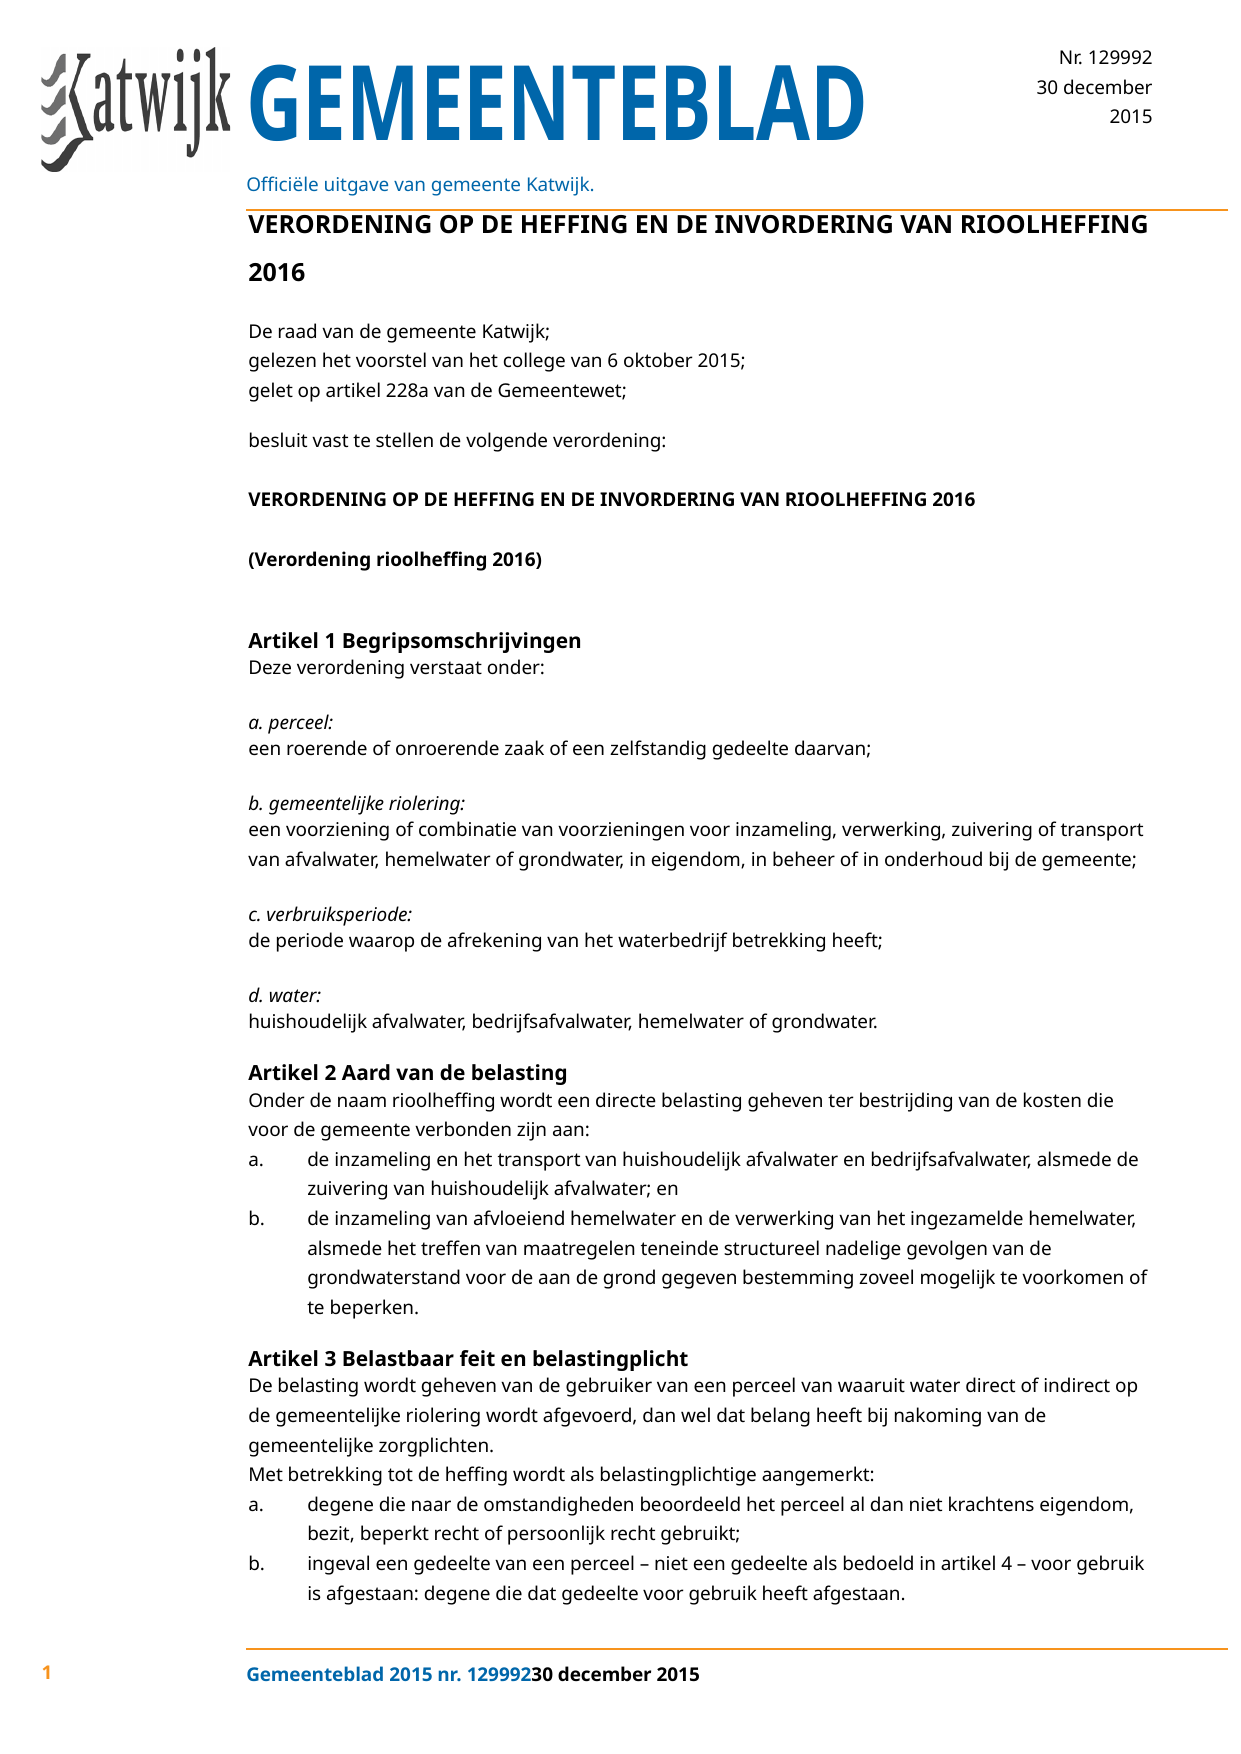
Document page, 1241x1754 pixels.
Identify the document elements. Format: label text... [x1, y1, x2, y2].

list ingeval een gedeelte van een perceel – niet een gedeelte als bedoeld in artikel 4 – voor gebruik is afgestaan: degene die dat gedeelte voor gebruik heeft afgestaan. [248, 1550, 1152, 1606]
text Artikel 1 Begripsomschrijvingen [248, 626, 1152, 654]
text de periode waarop de afrekening van het waterbedrijf betrekking heeft; [248, 927, 1152, 953]
text Met betrekking tot de heffing wordt als belastingplichtige aangemerkt: [248, 1461, 1152, 1487]
text een roerende of onroerende zaak of een zelfstandig gedeelte daarvan; [248, 735, 1152, 761]
text gelezen het voorstel van het college van 6 oktober 2015; [248, 347, 1152, 373]
list degene die naar de omstandigheden beoordeeld het perceel al dan niet krachtens eigendom, bezit, beperkt recht of persoonlijk recht gebruikt; [248, 1491, 1152, 1546]
text een voorziening of combinatie van voorzieningen voor inzameling, verwerking, zuivering of transport van afvalwater, hemelwater of grondwater, in eigendom, in beheer of in onderhoud bij de gemeente; [248, 816, 1152, 872]
list de inzameling van afvloeiend hemelwater en de verwerking van het ingezamelde hemelwater, alsmede het treffen van maatregelen teneinde structureel nadelige gevolgen van de grondwaterstand voor de aan de grond gegeven bestemming zoveel mogelijk te voorkomen of te beperken. [248, 1205, 1152, 1319]
text VERORDENING OP DE HEFFING EN DE INVORDERING VAN RIOOLHEFFING 2016 [248, 211, 1152, 288]
text Artikel 2 Aard van de belasting [248, 1058, 1152, 1087]
text Onder de naam rioolheffing wordt een directe belasting geheven ter bestrijding van de kosten die voor de gemeente verbonden zijn aan: [248, 1087, 1152, 1142]
text gelet op artikel 228a van de Gemeentewet; [248, 377, 1152, 403]
text De raad van de gemeente Katwijk; [248, 318, 1152, 344]
text besluit vast te stellen de volgende verordening: [248, 427, 1152, 453]
picture [41, 47, 231, 172]
text Artikel 3 Belastbaar feit en belastingplicht [248, 1344, 1152, 1373]
text a. perceel: [248, 709, 1152, 735]
text Deze verordening verstaat onder: [248, 654, 1152, 680]
text b. gemeentelijke riolering: [248, 791, 1152, 816]
text VERORDENING OP DE HEFFING EN DE INVORDERING VAN RIOOLHEFFING 2016 [248, 487, 1152, 512]
text (Verordening rioolheffing 2016) [248, 546, 1152, 571]
text De belasting wordt geheven van de gebruiker van een perceel van waaruit water direct of indirect op de gemeentelijke riolering wordt afgevoerd, dan wel dat belang heeft bij nakoming van de gemeentelijke zorgplichten. [248, 1373, 1152, 1458]
list de inzameling en het transport van huishoudelijk afvalwater en bedrijfsafvalwater, alsmede de zuivering van huishoudelijk afvalwater; en [248, 1146, 1152, 1201]
text d. water: [248, 982, 1152, 1008]
text huishoudelijk afvalwater, bedrijfsafvalwater, hemelwater of grondwater. [248, 1008, 1152, 1034]
text c. verbruiksperiode: [248, 901, 1152, 927]
